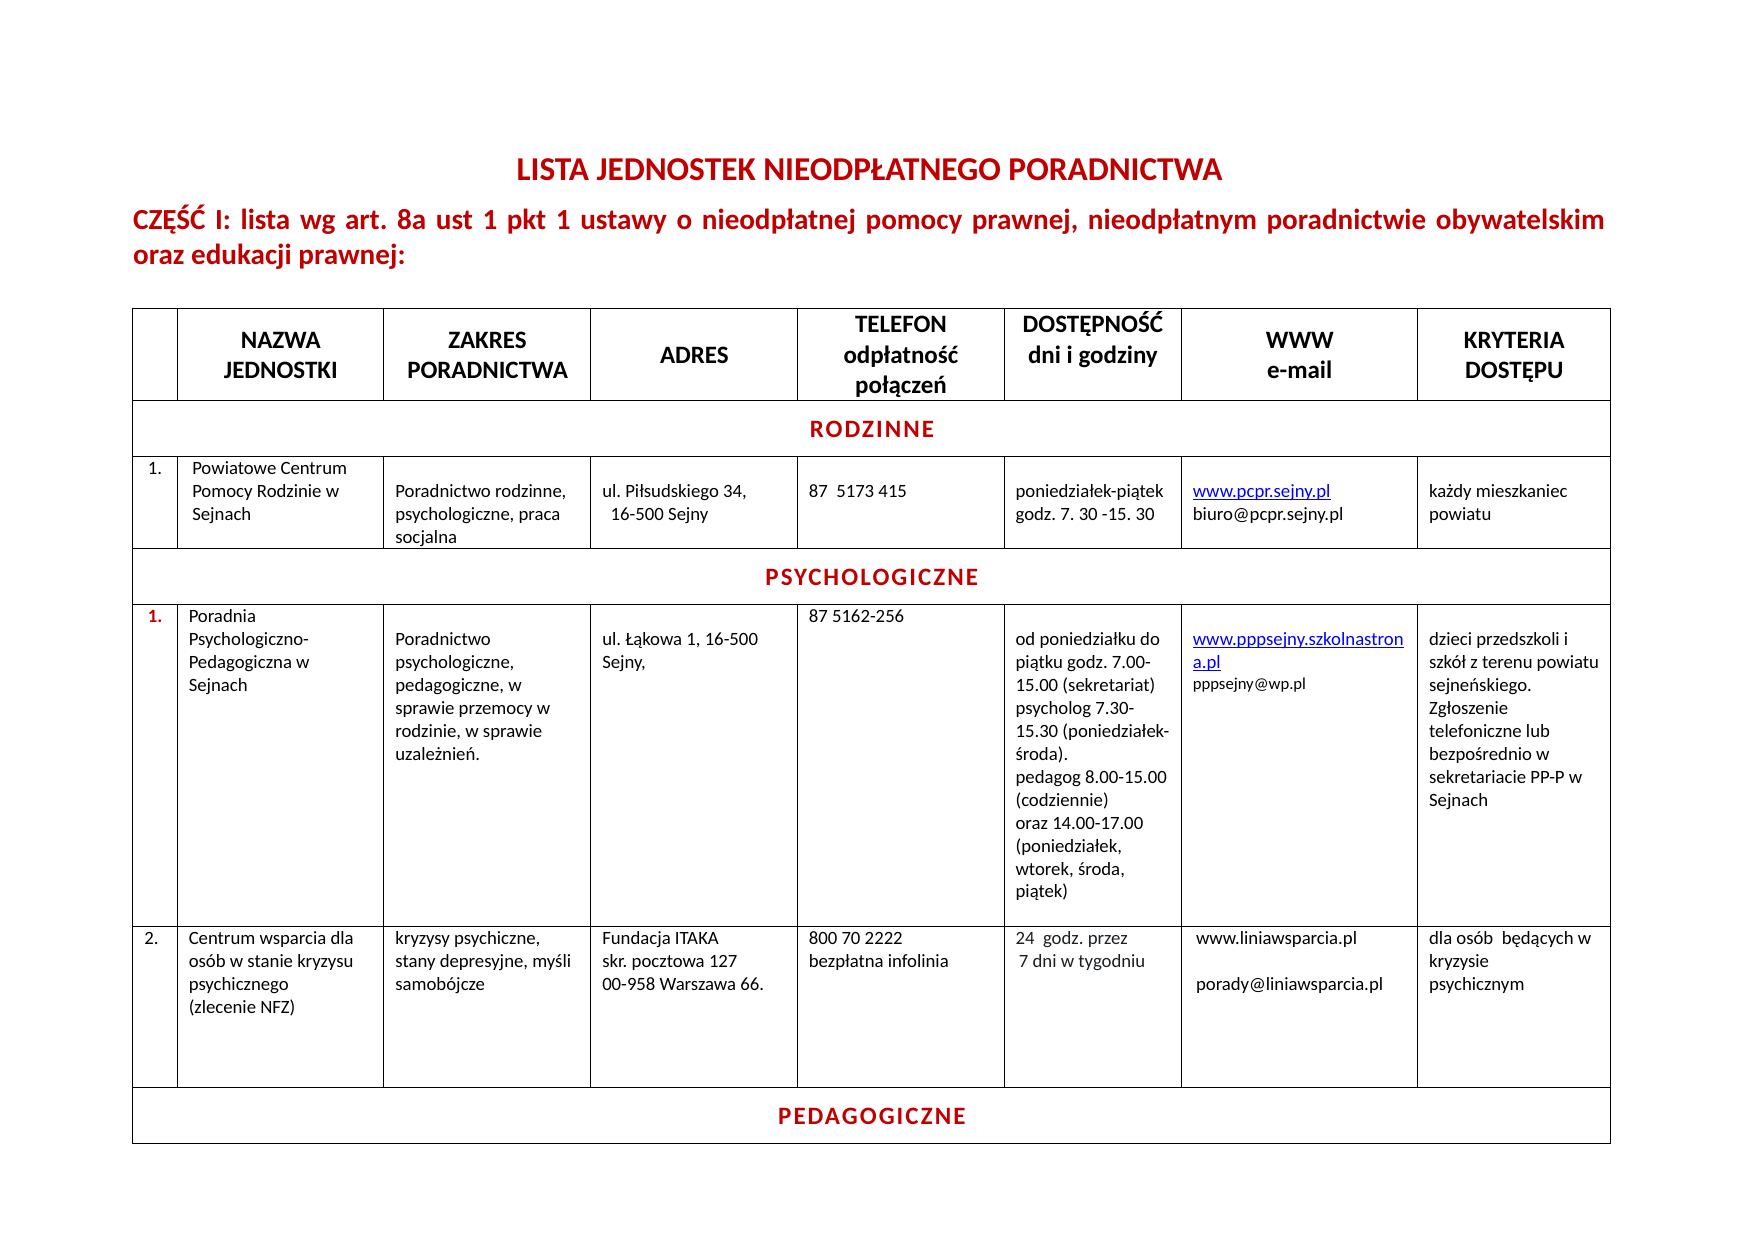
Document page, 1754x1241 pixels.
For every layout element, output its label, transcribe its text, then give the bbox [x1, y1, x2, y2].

table_cell 87 5173 415 [798, 457, 1004, 548]
table_header NAZWA JEDNOSTKI [178, 309, 383, 400]
table_cell [133, 605, 177, 926]
table_cell Poradnia Psychologiczno- Pedagogiczna w Sejnach [178, 605, 383, 926]
table_cell Powiatowe Centrum Pomocy Rodzinie w Sejnach [178, 457, 383, 548]
table_header ADRES [591, 309, 797, 400]
table_cell poniedziałek-piątek godz. 7. 30 -15. 30 [1005, 457, 1181, 548]
table_cell 1. [133, 457, 177, 548]
table_cell ul. Łąkowa 1, 16-500 Sejny, [591, 605, 797, 926]
table_header [133, 309, 177, 400]
table_cell 24 godz. przez 7 dni w tygodniu [1005, 927, 1181, 1087]
table_cell 800 70 2222 bezpłatna infolinia [798, 927, 1004, 1087]
table_header TELEFON odpłatność połączeń [798, 309, 1004, 400]
table_cell dla osób będących w kryzysie psychicznym [1418, 927, 1610, 1087]
table_cell ul. Piłsudskiego 34, 16-500 Sejny [591, 457, 797, 548]
table_cell Poradnictwo psychologiczne, pedagogiczne, w sprawie przemocy w rodzinie, w sprawie uzależnień. [384, 605, 590, 926]
table_cell 87 5162-256 [798, 605, 1004, 926]
table_header ZAKRES PORADNICTWA [384, 309, 590, 400]
table_header DOSTĘPNOŚĆ dni i godziny [1005, 309, 1181, 400]
table_cell od poniedziałku do piątku godz. 7.00-15.00 (sekretariat) psycholog 7.30-15.30 (poniedziałek-środa). pedagog 8.00-15.00 (codziennie) oraz 14.00-17.00 (poniedziałek, wtorek, środa, piątek) [1005, 605, 1181, 926]
table_cell Poradnictwo rodzinne, psychologiczne, praca socjalna [384, 457, 590, 548]
table_cell RODZINNE [133, 401, 1610, 456]
table_cell PSYCHOLOGICZNE [133, 549, 1610, 604]
table_header KRYTERIA DOSTĘPU [1418, 309, 1610, 400]
table_header WWW e-mail [1182, 309, 1417, 400]
table_cell Fundacja ITAKA skr. pocztowa 127 00-958 Warszawa 66. [591, 927, 797, 1087]
text CZĘŚĆ I: lista wg art. 8a ust 1 pkt 1 ustawy o nieodpłatnej pomocy prawnej, nieodpłatnym poradnictwie obywatelskim oraz edukacji prawnej: [133, 201, 1606, 272]
table_cell kryzysy psychiczne, stany depresyjne, myśli samobójcze [384, 927, 590, 1087]
table_cell każdy mieszkaniec powiatu [1418, 457, 1610, 548]
text LISTA JEDNOSTEK NIEODPŁATNEGO PORADNICTWA [133, 148, 1606, 188]
table_cell www.pppsejny.szkolnastrona.pl pppsejny@wp.pl [1182, 605, 1417, 926]
table_cell 2. [133, 927, 177, 1087]
table_cell PEDAGOGICZNE [133, 1088, 1610, 1142]
table_cell www.liniawsparcia.pl porady@liniawsparcia.pl [1182, 927, 1417, 1087]
table_cell dzieci przedszkoli i szkół z terenu powiatu sejneńskiego. Zgłoszenie telefoniczne lub bezpośrednio w sekretariacie PP-P w Sejnach [1418, 605, 1610, 926]
table_cell Centrum wsparcia dla osób w stanie kryzysu psychicznego (zlecenie NFZ) [178, 927, 383, 1087]
table_cell www.pcpr.sejny.pl biuro@pcpr.sejny.pl [1182, 457, 1417, 548]
